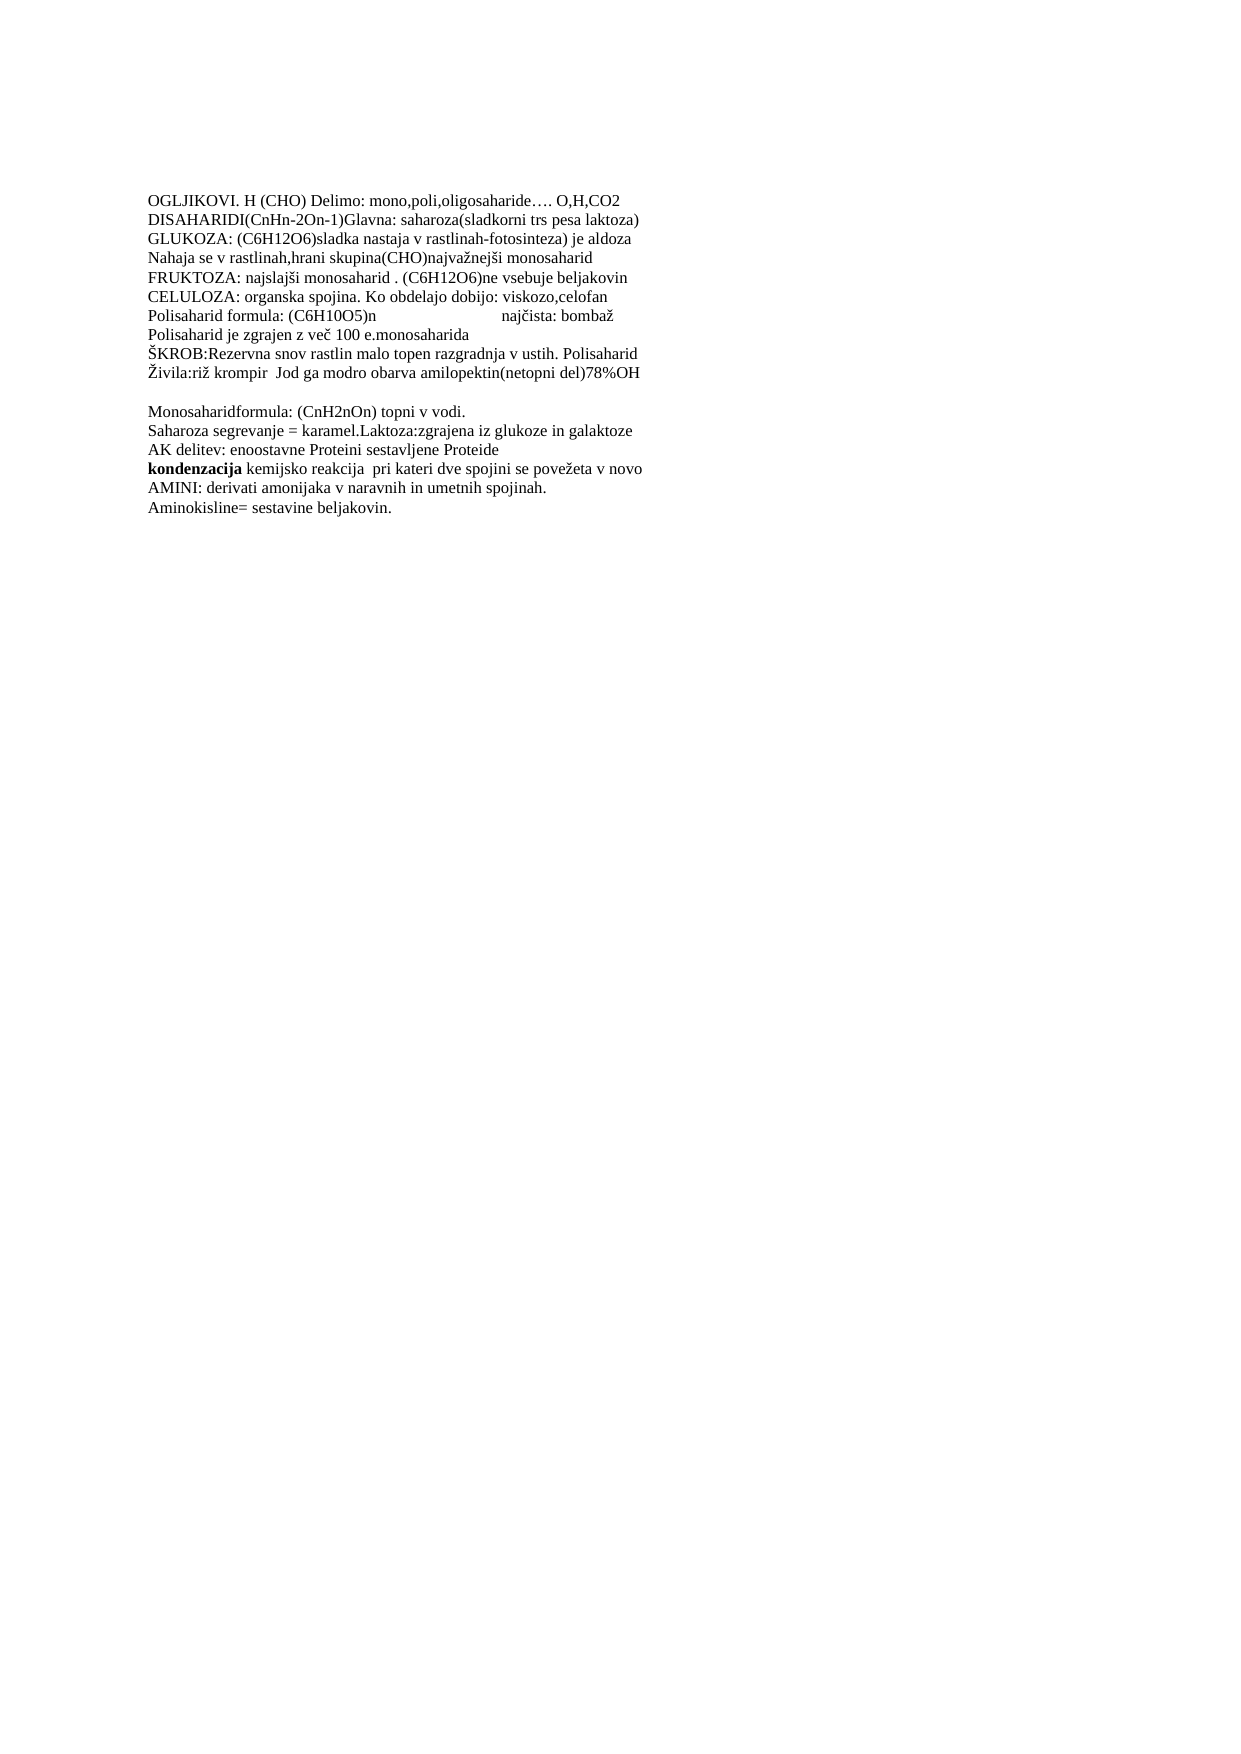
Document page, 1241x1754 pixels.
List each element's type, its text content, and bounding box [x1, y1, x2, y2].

text kondenzacija kemijsko reakcija pri kateri dve spojini se povežeta v novo [148, 459, 1093, 478]
text ŠKROB:Rezervna snov rastlin malo topen razgradnja v ustih. Polisaharid [148, 344, 1093, 363]
text DISAHARIDI(CnHn-2On-1)Glavna: saharoza(sladkorni trs pesa laktoza) [148, 210, 1093, 229]
text AMINI: derivati amonijaka v naravnih in umetnih spojinah. [148, 478, 1093, 497]
text Saharoza segrevanje = karamel.Laktoza:zgrajena iz glukoze in galaktoze [148, 421, 1093, 440]
text Nahaja se v rastlinah,hrani skupina(CHO)najvažnejši monosaharid [148, 248, 1093, 267]
text FRUKTOZA: najslajši monosaharid . (C6H12O6)ne vsebuje beljakovin [148, 267, 1093, 287]
text CELULOZA: organska spojina. Ko obdelajo dobijo: viskozo,celofan [148, 287, 1093, 306]
text Polisaharid je zgrajen z več 100 e.monosaharida [148, 325, 1093, 344]
text OGLJIKOVI. H (CHO) Delimo: mono,poli,oligosaharide…. O,H,CO2 [148, 191, 1093, 210]
text GLUKOZA: (C6H12O6)sladka nastaja v rastlinah-fotosinteza) je aldoza [148, 229, 1093, 248]
text Aminokisline= sestavine beljakovin. [148, 497, 1093, 517]
text Živila:riž krompir Jod ga modro obarva amilopektin(netopni del)78%OH [148, 363, 1093, 382]
text AK delitev: enoostavne Proteini sestavljene Proteide [148, 440, 1093, 459]
text Monosaharidformula: (CnH2nOn) topni v vodi. [148, 402, 1093, 421]
text Polisaharid formula: (C6H10O5)n najčista: bombaž [148, 306, 1093, 325]
